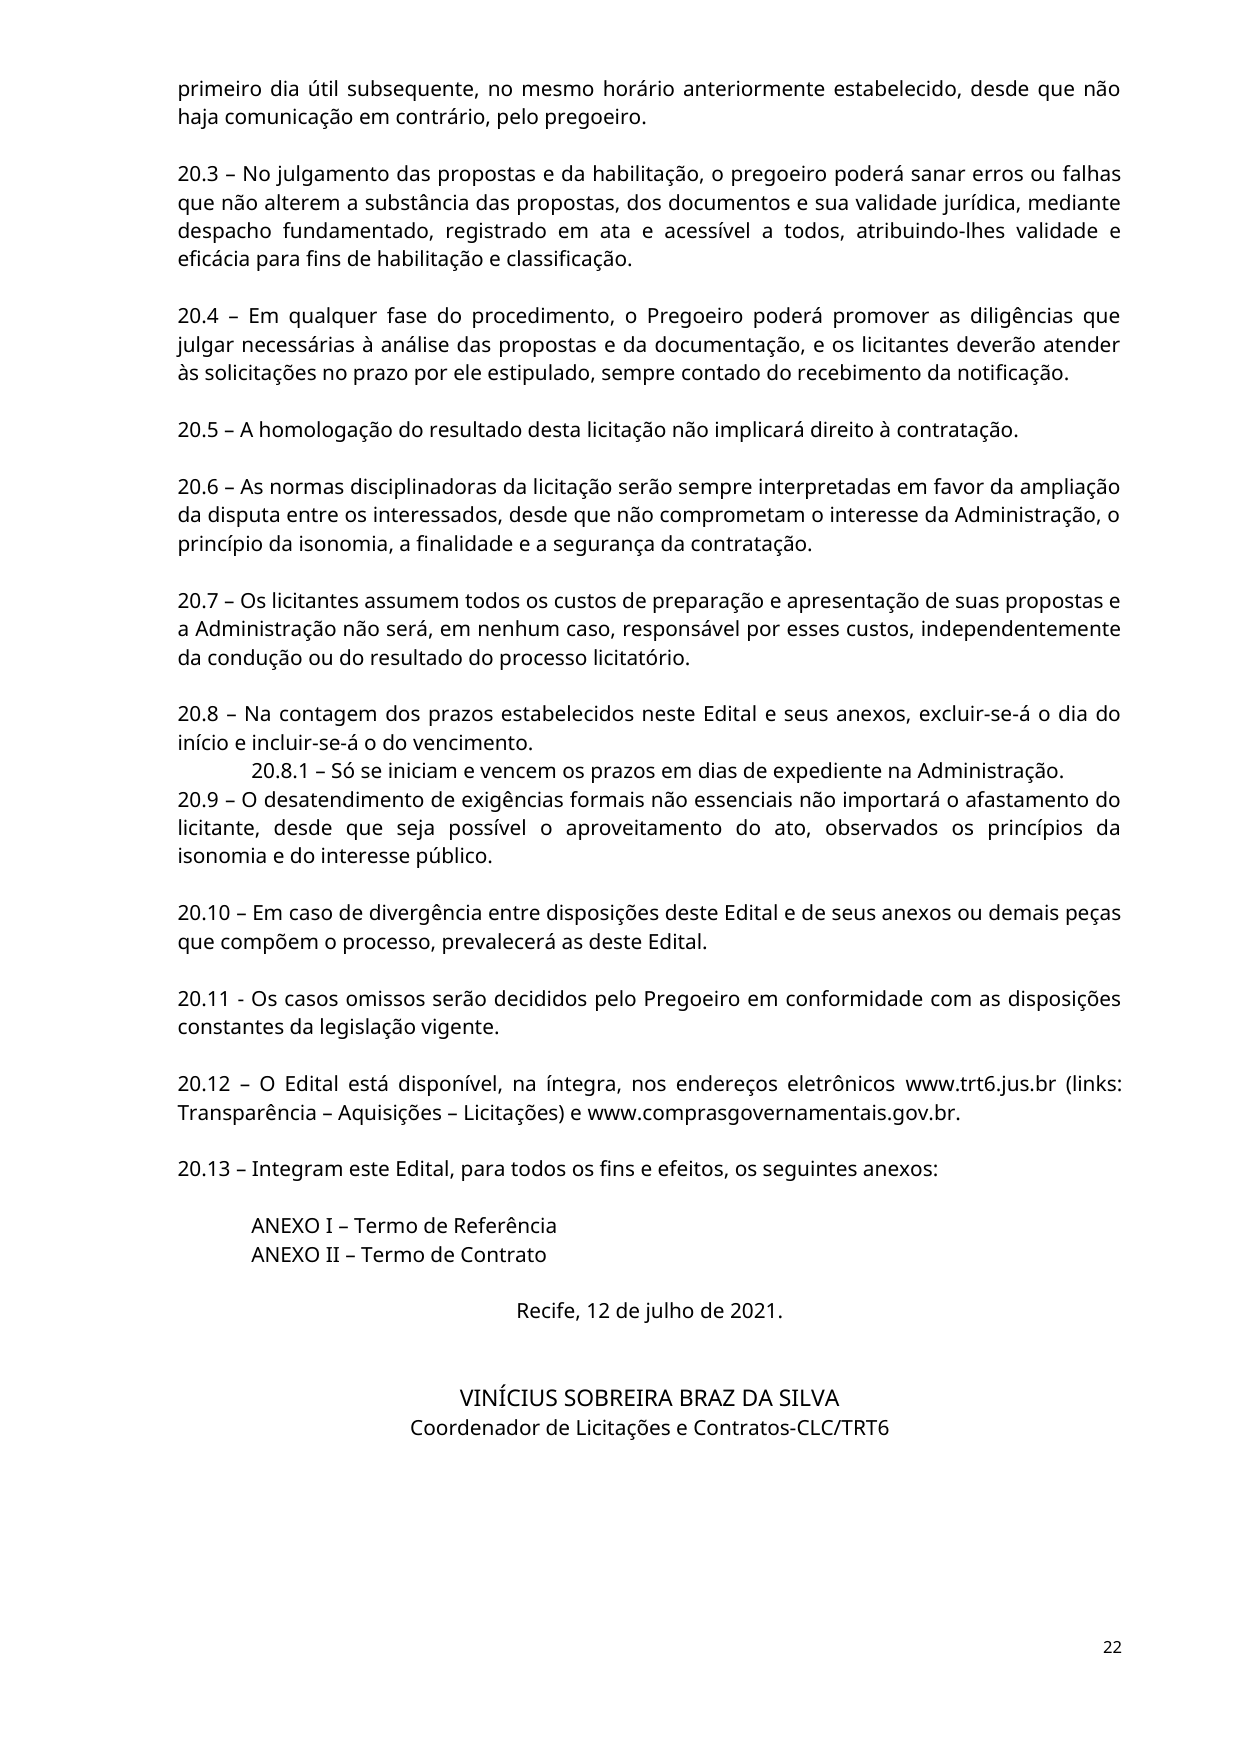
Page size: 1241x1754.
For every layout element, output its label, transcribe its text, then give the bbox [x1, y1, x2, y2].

text VINÍCIUS SOBREIRA BRAZ DA SILVA [177, 1382, 1122, 1413]
text Recife, 12 de julho de 2021. [177, 1297, 1122, 1325]
text ANEXO II – Termo de Contrato [251, 1240, 1122, 1268]
text ANEXO I – Termo de Referência [251, 1211, 1122, 1240]
text 20.6 – As normas disciplinadoras da licitação serão sempre interpretadas em favor da ampliação da disputa entre os interessados, desde que não comprometam o interesse da Administração, o princípio da isonomia, a finalidade e a segurança da contratação. [177, 472, 1122, 557]
text 20.9 – O desatendimento de exigências formais não essenciais não importará o afastamento do licitante, desde que seja possível o aproveitamento do ato, observados os princípios da isonomia e do interesse público. [177, 785, 1122, 870]
text 20.4 – Em qualquer fase do procedimento, o Pregoeiro poderá promover as diligências que julgar necessárias à análise das propostas e da documentação, e os licitantes deverão atender às solicitações no prazo por ele estipulado, sempre contado do recebimento da notificação. [177, 301, 1122, 387]
text 20.7 – Os licitantes assumem todos os custos de preparação e apresentação de suas propostas e a Administração não será, em nenhum caso, responsável por esses custos, independentemente da condução ou do resultado do processo licitatório. [177, 586, 1122, 671]
text 20.3 – No julgamento das propostas e da habilitação, o pregoeiro poderá sanar erros ou falhas que não alterem a substância das propostas, dos documentos e sua validade jurídica, mediante despacho fundamentado, registrado em ata e acessível a todos, atribuindo-lhes validade e eficácia para fins de habilitação e classificação. [177, 159, 1122, 273]
text 20.10 – Em caso de divergência entre disposições deste Edital e de seus anexos ou demais peças que compõem o processo, prevalecerá as deste Edital. [177, 898, 1122, 955]
text 20.8 – Na contagem dos prazos estabelecidos neste Edital e seus anexos, excluir-se-á o dia do início e incluir-se-á o do vencimento. [177, 699, 1122, 756]
text 20.5 – A homologação do resultado desta licitação não implicará direito à contratação. [177, 415, 1122, 443]
text 20.8.1 – Só se iniciam e vencem os prazos em dias de expediente na Administração. [251, 756, 1122, 785]
text Coordenador de Licitações e Contratos-CLC/TRT6 [177, 1413, 1122, 1442]
text 20.12 – O Edital está disponível, na íntegra, nos endereços eletrônicos www.trt6.jus.br (links: Transparência – Aquisições – Licitações) e www.comprasgovernamentais.gov.br. [177, 1069, 1122, 1126]
text 20.13 – Integram este Edital, para todos os fins e efeitos, os seguintes anexos: [177, 1154, 1122, 1183]
text primeiro dia útil subsequente, no mesmo horário anteriormente estabelecido, desde que não haja comunicação em contrário, pelo pregoeiro. [177, 74, 1122, 131]
text 20.11 - Os casos omissos serão decididos pelo Pregoeiro em conformidade com as disposições constantes da legislação vigente. [177, 984, 1122, 1041]
